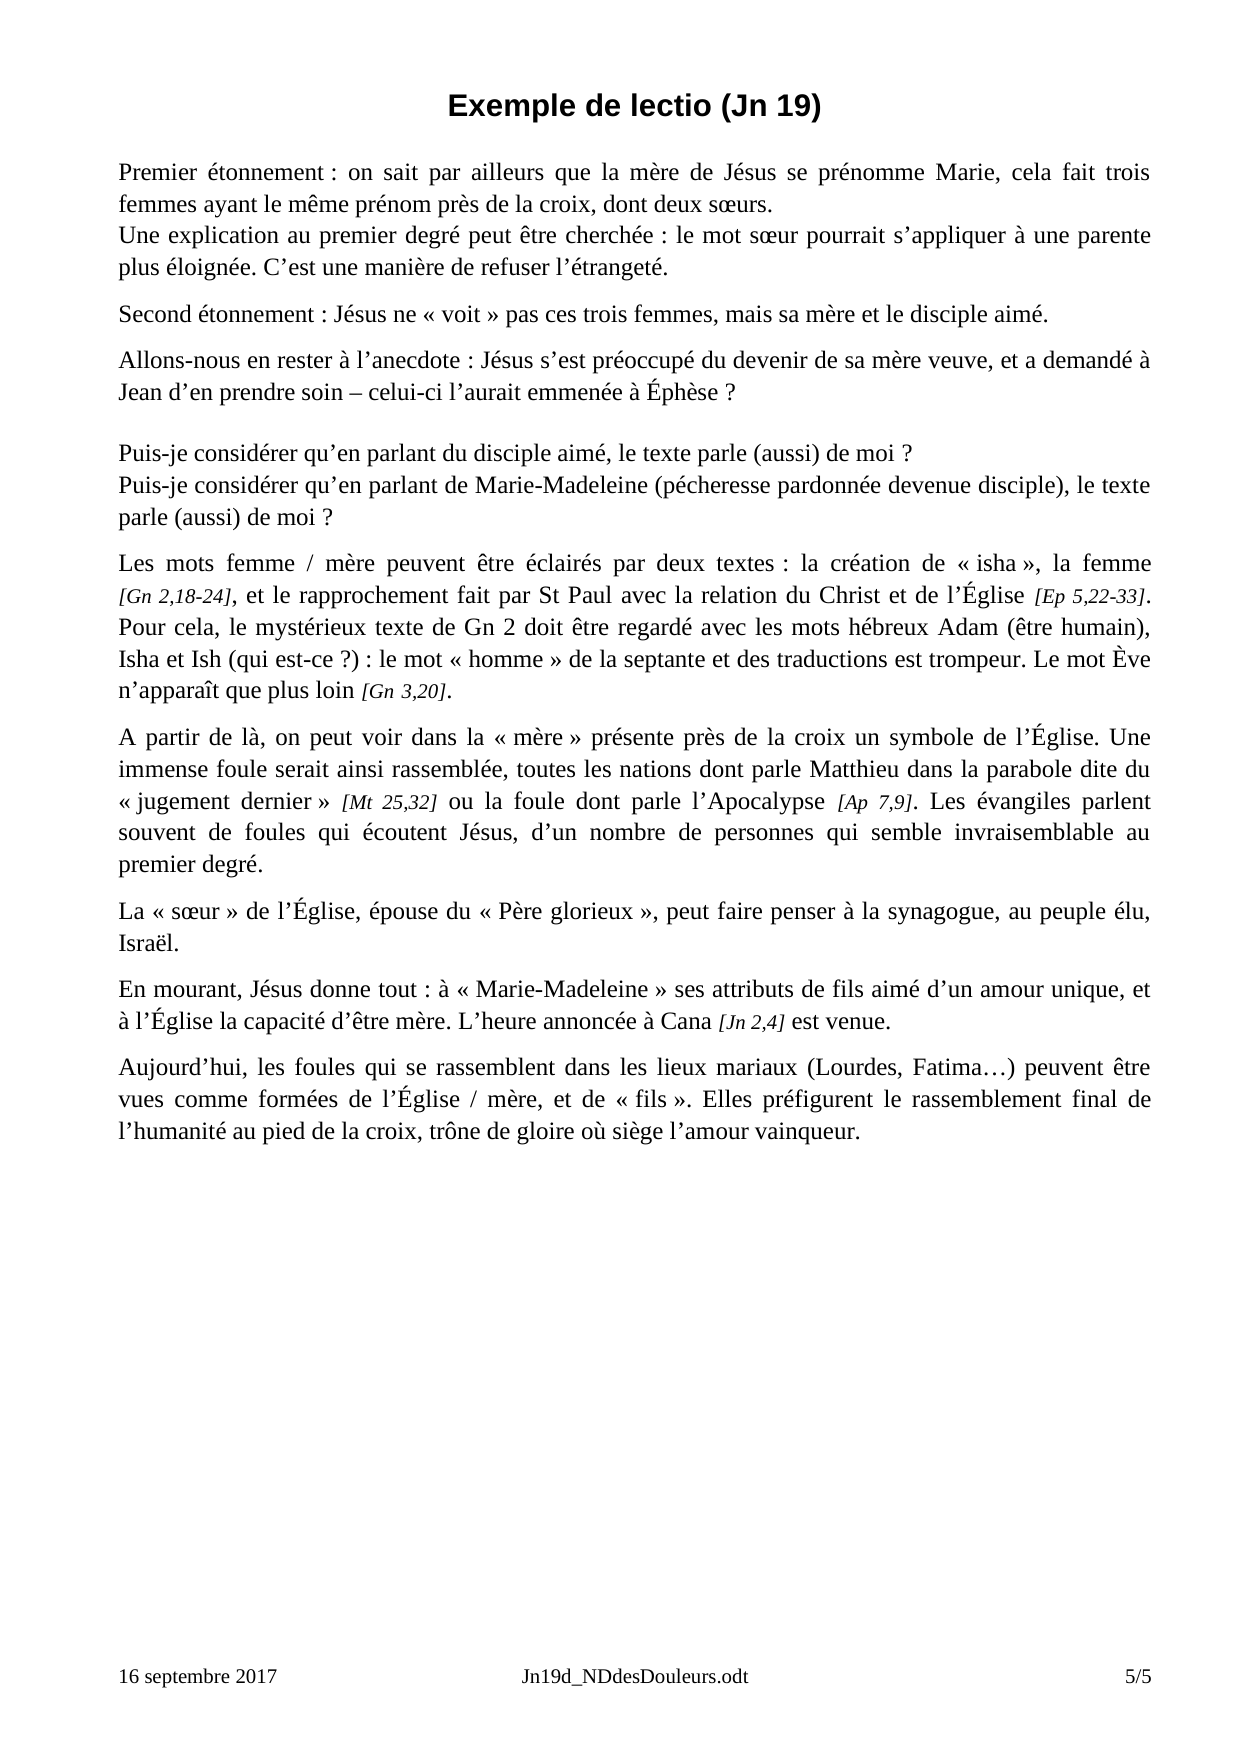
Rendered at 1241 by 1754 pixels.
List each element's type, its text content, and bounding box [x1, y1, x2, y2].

text Allons-nous en rester à l’anecdote : Jésus s’est préoccupé du devenir de sa mère veuve, et a demandé à Jean d’en prendre soin – celui-ci l’aurait emmenée à Éphèse ? [118, 346, 1152, 406]
text Aujourd’hui, les foules qui se rassemblent dans les lieux mariaux (Lourdes, Fatima…) peuvent être vues comme formées de l’Église / mère, et de « fils ». Elles préfigurent le rassemblement final de l’humanité au pied de la croix, trône de gloire où siège l’amour vainqueur. [118, 1053, 1152, 1145]
text Second étonnement : Jésus ne « voit » pas ces trois femmes, mais sa mère et le disciple aimé. [118, 300, 1152, 328]
text La « sœur » de l’Église, épouse du « Père glorieux », peut faire penser à la synagogue, au peuple élu, Israël. [118, 897, 1152, 956]
text En mourant, Jésus donne tout : à « Marie-Madeleine » ses attributs de fils aimé d’un amour unique, et à l’Église la capacité d’être mère. L’heure annoncée à Cana [Jn 2,4] est venue. [118, 975, 1152, 1035]
text Puis-je considérer qu’en parlant de Marie-Madeleine (pécheresse pardonnée devenue disciple), le texte parle (aussi) de moi ? [118, 471, 1152, 531]
text Les mots femme / mère peuvent être éclairés par deux textes : la création de « isha », la femme [Gn 2,18-24], et le rapprochement fait par St Paul avec la relation du Christ et de l’Église [Ep 5,22-33]. Pour cela, le mystérieux texte de Gn 2 doit être regardé avec les mots hébreux Adam (être humain), Isha et Ish (qui est-ce ?) : le mot « homme » de la septante et des traductions est trompeur. Le mot Ève n’apparaît que plus loin [Gn 3,20]. [118, 549, 1152, 704]
text A partir de là, on peut voir dans la « mère » présente près de la croix un symbole de l’Église. Une immense foule serait ainsi rassemblée, toutes les nations dont parle Matthieu dans la parabole dite du « jugement dernier » [Mt 25,32] ou la foule dont parle l’Apocalypse [Ap 7,9]. Les évangiles parlent souvent de foules qui écoutent Jésus, d’un nombre de personnes qui semble invraisemblable au premier degré. [118, 723, 1152, 878]
subtitle Exemple de lectio (Jn 19) [118, 88, 1152, 123]
text Premier étonnement : on sait par ailleurs que la mère de Jésus se prénomme Marie, cela fait trois femmes ayant le même prénom près de la croix, dont deux sœurs. [118, 158, 1152, 217]
text Une explication au premier degré peut être cherchée : le mot sœur pourrait s’appliquer à une parente plus éloignée. C’est une manière de refuser l’étrangeté. [118, 222, 1152, 281]
text Puis-je considérer qu’en parlant du disciple aimé, le texte parle (aussi) de moi ? [118, 439, 1152, 467]
